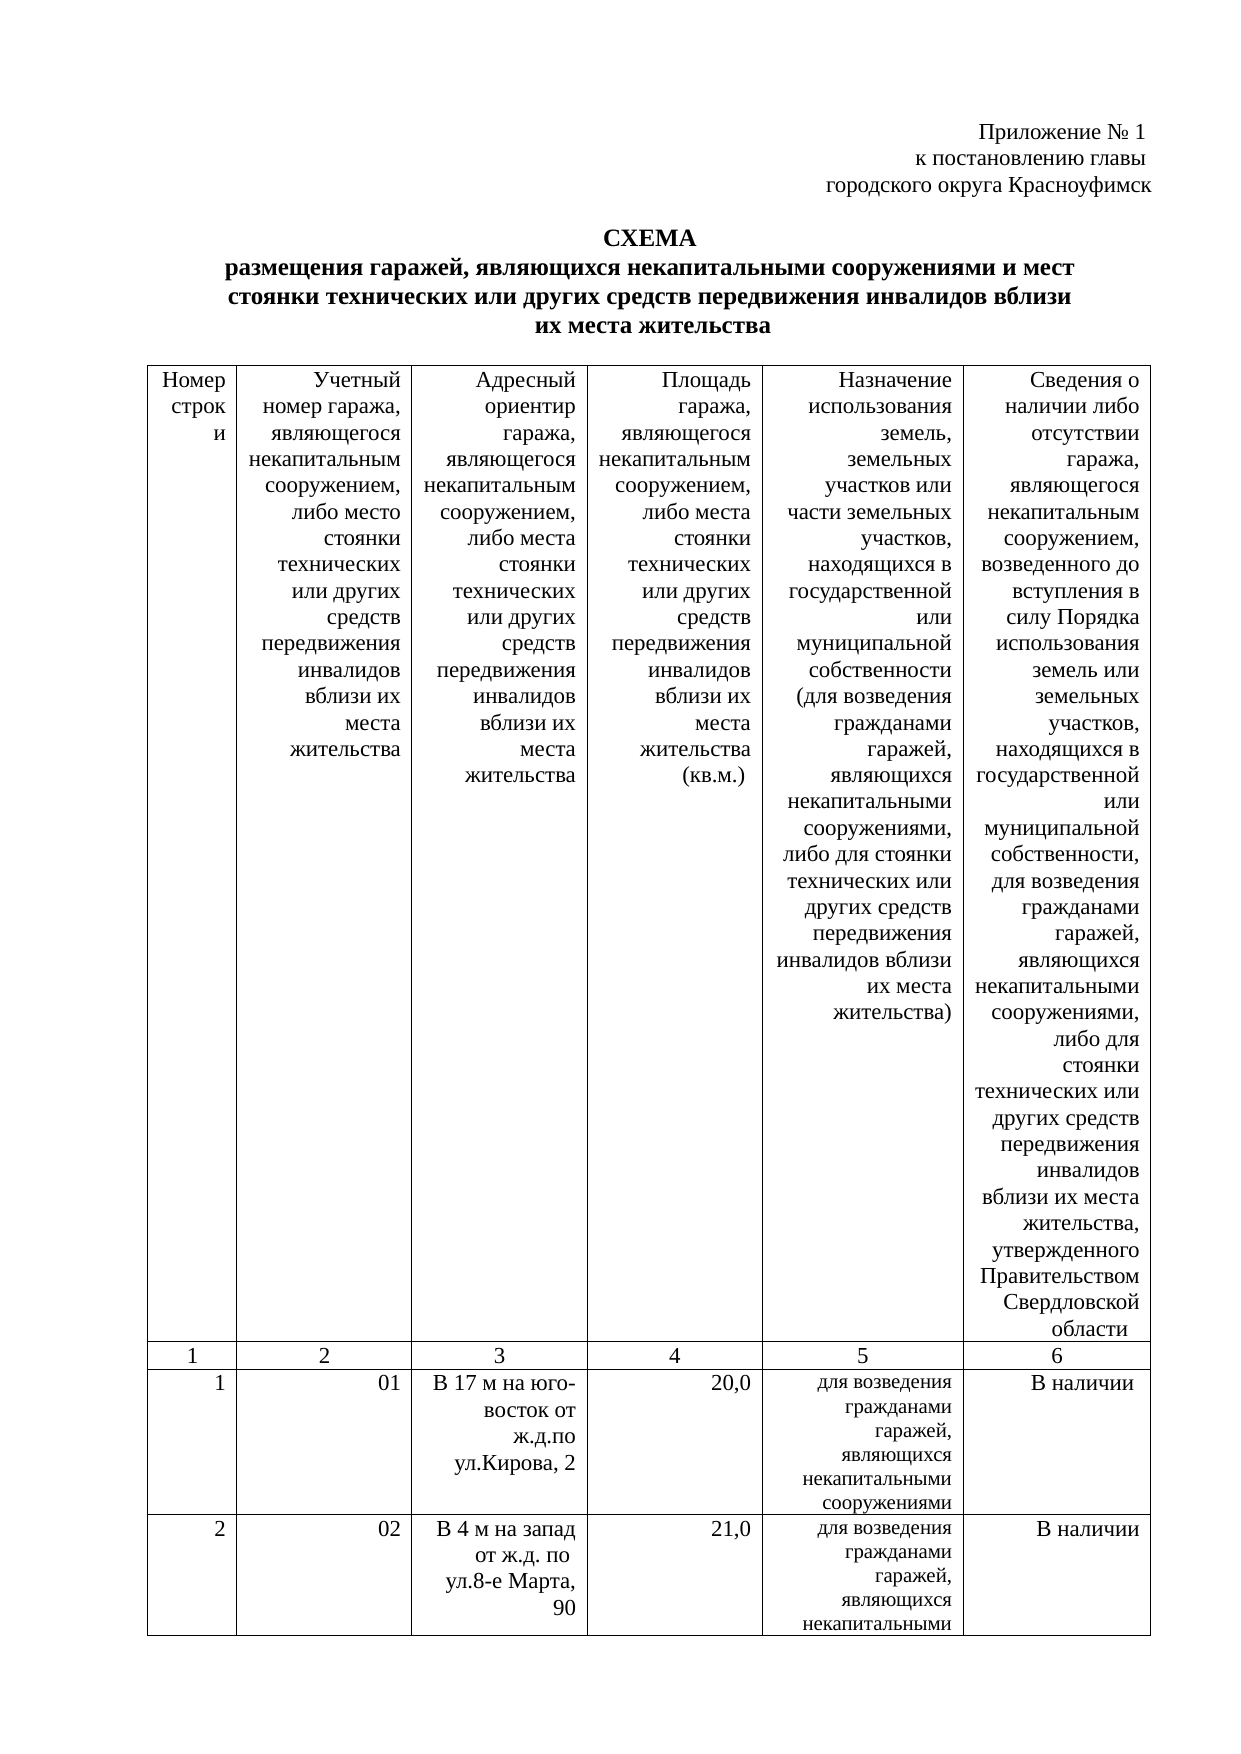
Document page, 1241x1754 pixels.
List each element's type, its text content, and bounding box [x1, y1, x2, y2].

table_cell 3 [412, 1342, 587, 1368]
table_header Сведения о наличии либо отсутствии гаража, являющегося некапитальным сооружением, возведенного до вступления в силу Порядка использования земель или земельных участков, находящихся в государственной или муниципальной собственности, для возведения гражданами гаражей, являющихся некапитальными сооружениями, либо для стоянки технических или других средств передвижения инвалидов вблизи их места жительства, утвержденного Правительством Свердловской области [964, 366, 1150, 1341]
text СХЕМА [148, 223, 1152, 252]
table_cell В наличии [964, 1515, 1150, 1635]
text к постановлению главы [148, 144, 1152, 171]
text стоянки технических или других средств передвижения инвалидов вблизи [148, 281, 1152, 310]
table_cell 21,0 [588, 1515, 762, 1635]
text Приложение № 1 [148, 118, 1152, 144]
table_cell 1 [148, 1342, 236, 1368]
table_cell 02 [237, 1515, 411, 1635]
table_cell 5 [763, 1342, 963, 1368]
table_header Площадь гаража, являющегося некапитальным сооружением, либо места стоянки технических или других средств передвижения инвалидов вблизи их места жительства (кв.м.) [588, 366, 762, 1341]
table_cell 6 [964, 1342, 1150, 1368]
table_cell В 17 м на юго-восток от ж.д.по ул.Кирова, 2 [412, 1370, 587, 1514]
table_header Номер строки [148, 366, 236, 1341]
table_cell для возведения гражданами гаражей, являющихся некапитальными сооружениями [763, 1370, 963, 1514]
text размещения гаражей, являющихся некапитальными сооружениями и мест [148, 252, 1152, 281]
table_cell для возведения гражданами гаражей, являющихся некапитальными [763, 1515, 963, 1635]
table_header Учетный номер гаража, являющегося некапитальным сооружением, либо место стоянки технических или других средств передвижения инвалидов вблизи их места жительства [237, 366, 411, 1341]
table_cell 20,0 [588, 1370, 762, 1514]
table_cell 4 [588, 1342, 762, 1368]
table_header Назначение использования земель, земельных участков или части земельных участков, находящихся в государственной или муниципальной собственности (для возведения гражданами гаражей, являющихся некапитальными сооружениями, либо для стоянки технических или других средств передвижения инвалидов вблизи их места жительства) [763, 366, 963, 1341]
table_header Адресный ориентир гаража, являющегося некапитальным сооружением, либо места стоянки технических или других средств передвижения инвалидов вблизи их места жительства [412, 366, 587, 1341]
table_cell В 4 м на запад от ж.д. по ул.8-е Марта, 90 [412, 1515, 587, 1635]
table_cell В наличии [964, 1370, 1150, 1514]
table_cell 01 [237, 1370, 411, 1514]
text городского округа Красноуфимск [148, 171, 1152, 197]
text их места жительства [148, 310, 1152, 338]
table_cell 2 [148, 1515, 236, 1635]
table_cell 1 [148, 1370, 236, 1514]
table_cell 2 [237, 1342, 411, 1368]
